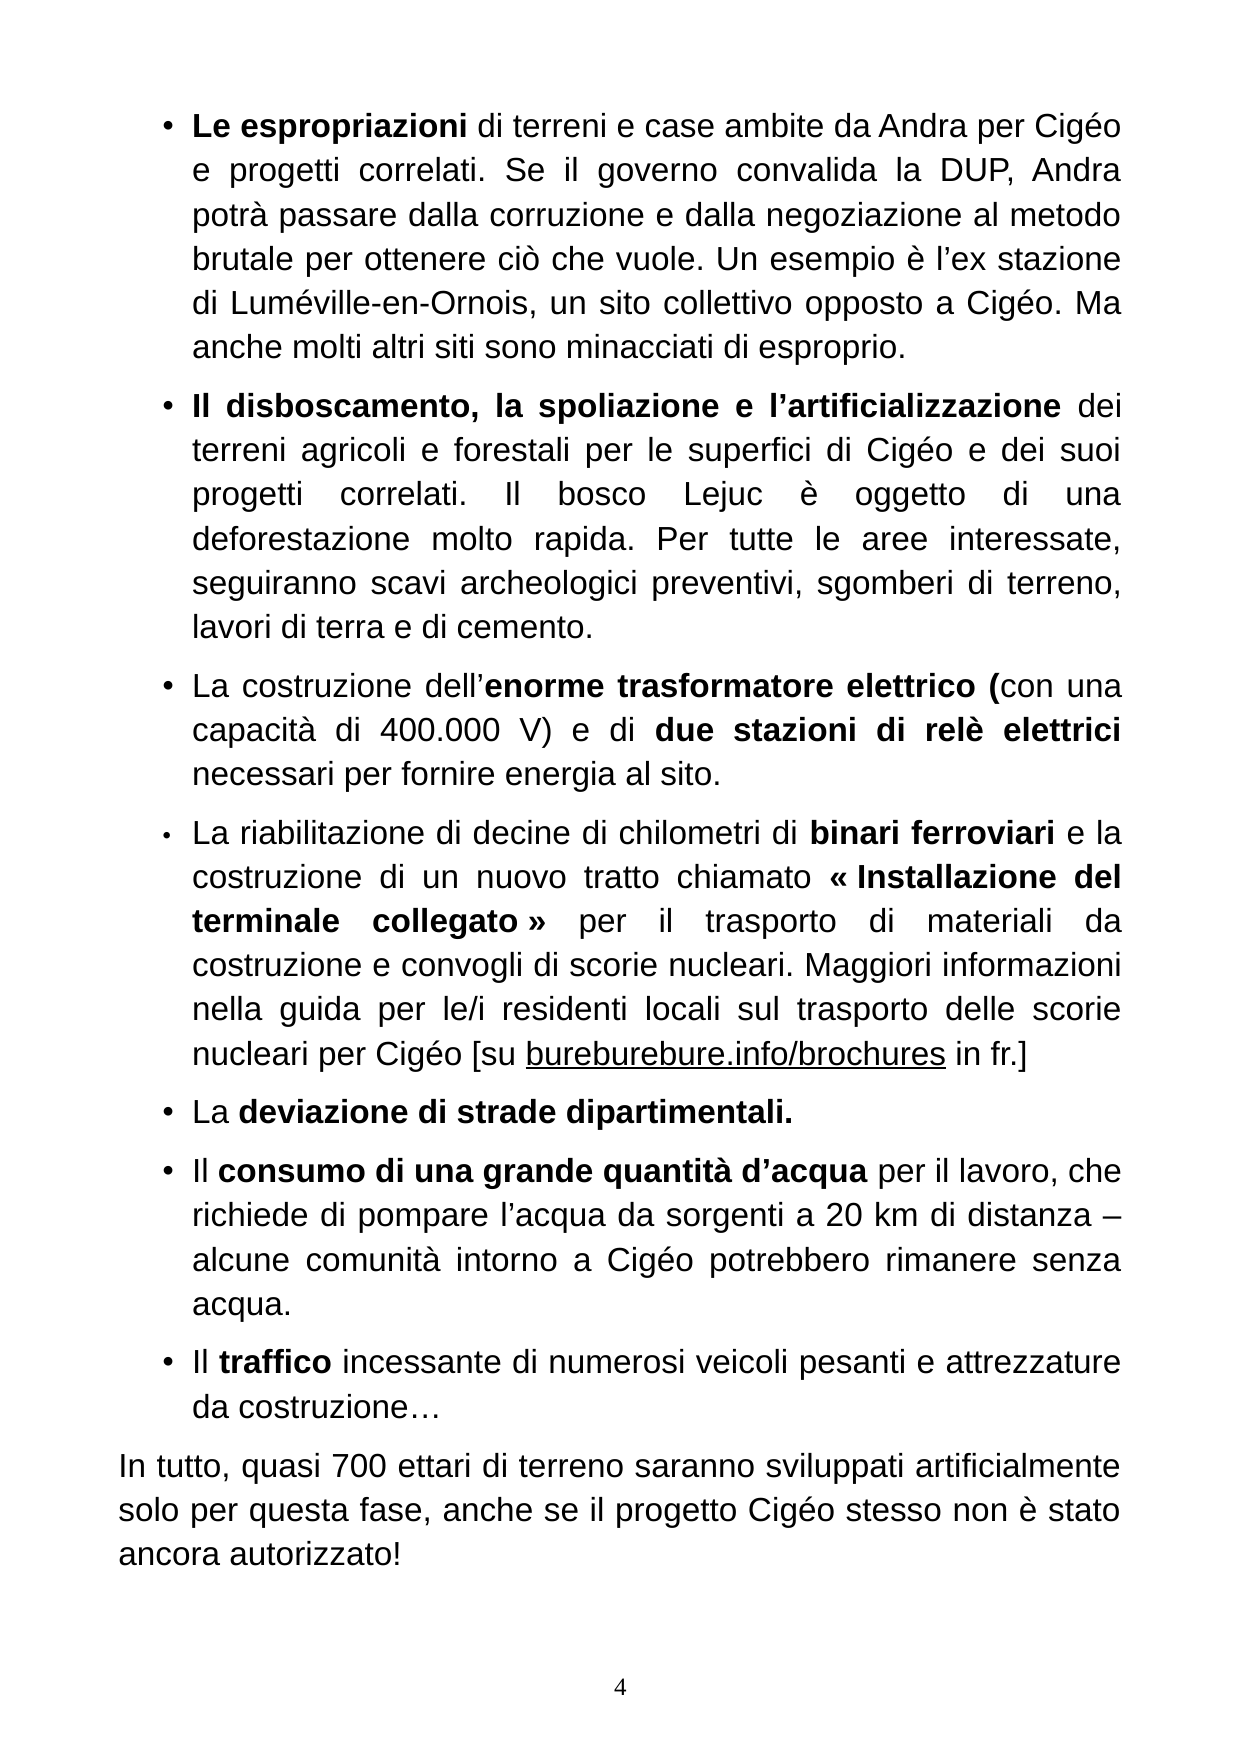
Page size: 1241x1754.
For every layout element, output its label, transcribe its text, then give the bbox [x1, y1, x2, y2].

list Le espropriazioni di terreni e case ambite da Andra per Cigéo e progetti correlati. Se il governo convalida la DUP, Andra potrà passare dalla corruzione e dalla negoziazione al metodo brutale per ottenere ciò che vuole. Un esempio è l’ex stazione di Luméville-en-Ornois, un sito collettivo opposto a Cigéo. Ma anche molti altri siti sono minacciati di esproprio. [162, 106, 1122, 366]
list Il traffico incessante di numerosi veicoli pesanti e attrezzature da costruzione… [162, 1343, 1122, 1425]
list La riabilitazione di decine di chilometri di binari ferroviari e la costruzione di un nuovo tratto chiamato « Installazione del terminale collegato » per il trasporto di materiali da costruzione e convogli di scorie nucleari. Maggiori informazioni nella guida per le/i residenti locali sul trasporto delle scorie nucleari per Cigéo [su bureburebure.info/brochures in fr.] [162, 813, 1122, 1072]
text In tutto, quasi 700 ettari di terreno saranno sviluppati artificialmente solo per questa fase, anche se il progetto Cigéo stesso non è stato ancora autorizzato! [118, 1446, 1122, 1572]
list Il consumo di una grande quantità d’acqua per il lavoro, che richiede di pompare l’acqua da sorgenti a 20 km di distanza – alcune comunità intorno a Cigéo potrebbero rimanere senza acqua. [162, 1151, 1122, 1322]
list Il disboscamento, la spoliazione e l’artificializzazione dei terreni agricoli e forestali per le superfici di Cigéo e dei suoi progetti correlati. Il bosco Lejuc è oggetto di una deforestazione molto rapida. Per tutte le aree interessate, seguiranno scavi archeologici preventivi, sgomberi di terreno, lavori di terra e di cemento. [162, 386, 1122, 645]
list La costruzione dell’enorme trasformatore elettrico (con una capacità di 400.000 V) e di due stazioni di relè elettrici necessari per fornire energia al sito. [162, 666, 1122, 792]
list La deviazione di strade dipartimentali. [162, 1092, 1122, 1131]
